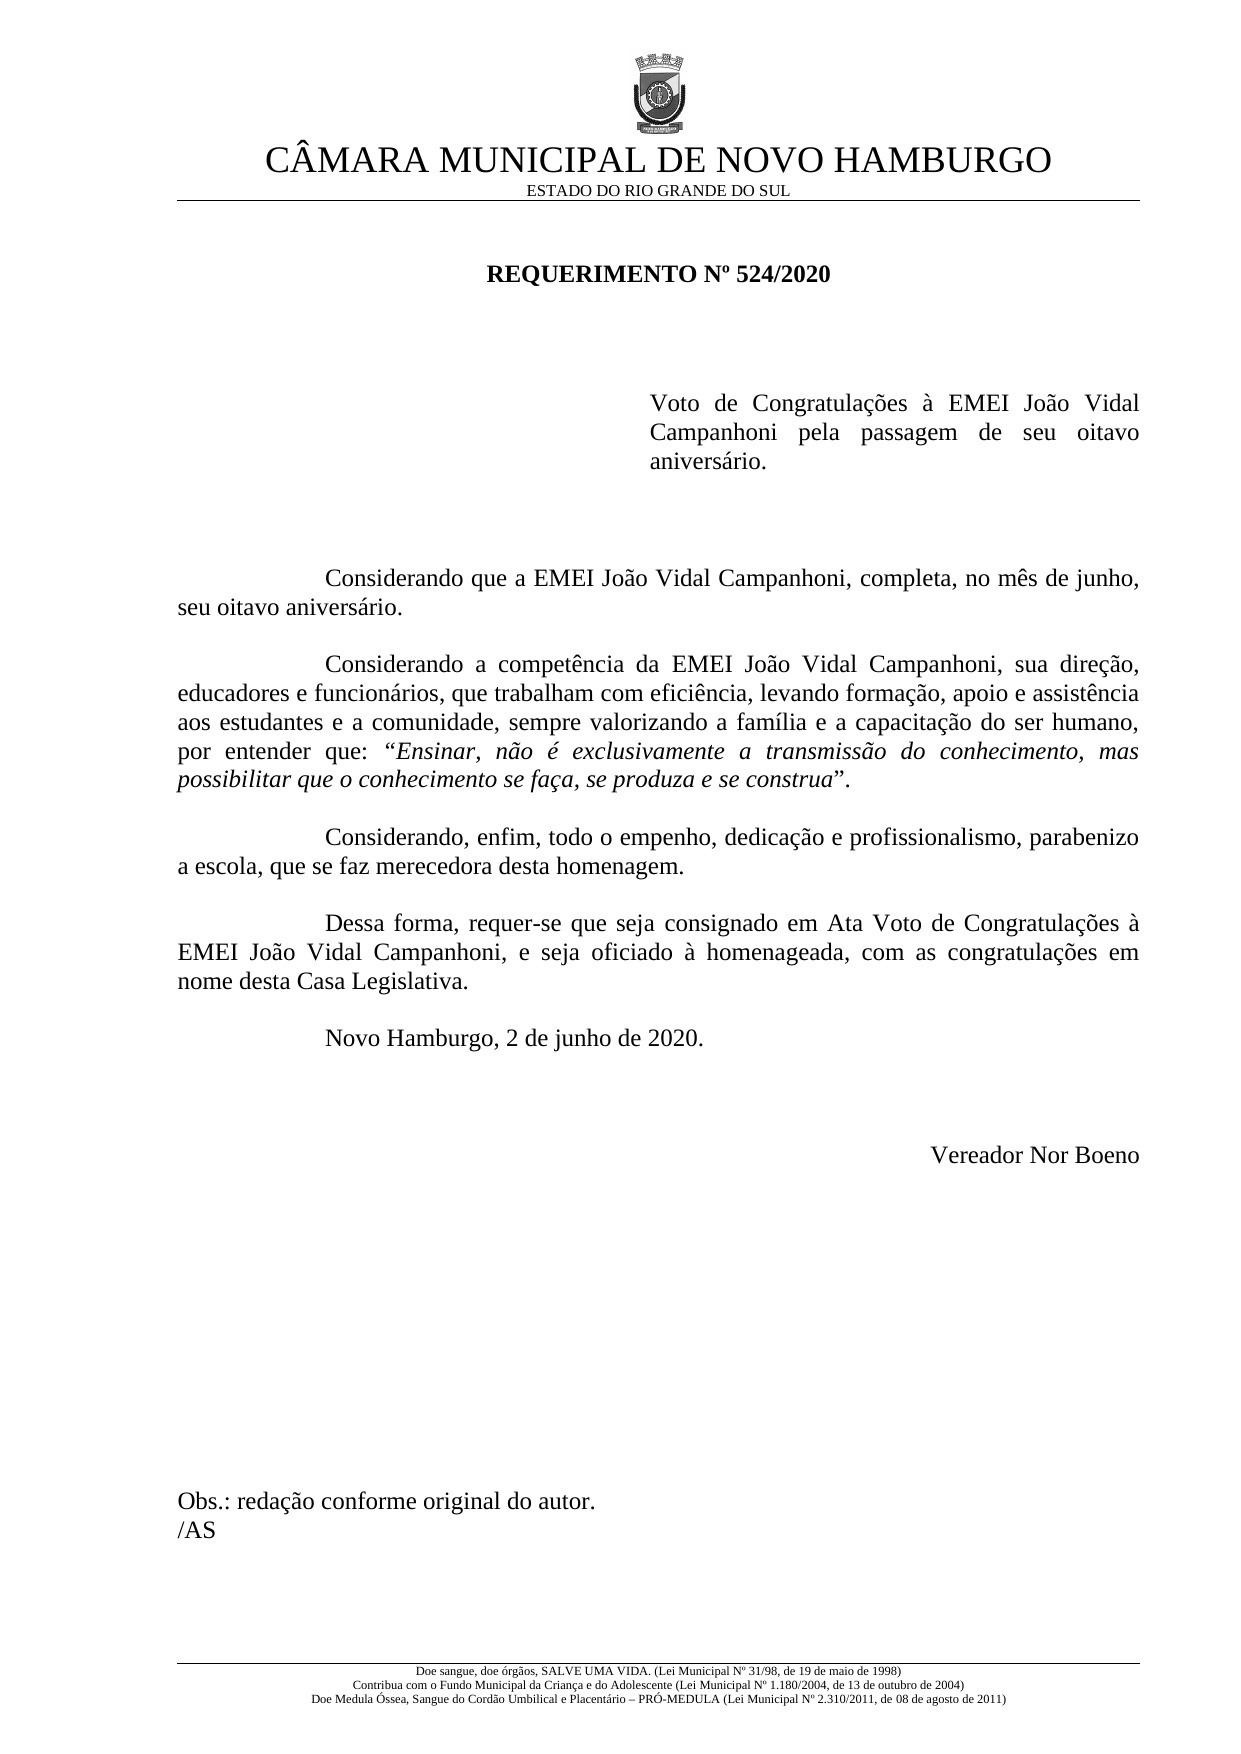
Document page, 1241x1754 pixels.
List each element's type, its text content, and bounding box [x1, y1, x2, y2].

text Vereador Nor Boeno [177, 1140, 1140, 1168]
text Considerando a competência da EMEI João Vidal Campanhoni, sua direção, educadores e funcionários, que trabalham com eficiência, levando formação, apoio e assistência aos estudantes e a comunidade, sempre valorizando a família e a capacitação do ser humano, por entender que: “Ensinar, não é exclusivamente a transmissão do conhecimento, mas possibilitar que o conhecimento se faça, se produza e se construa”. [177, 649, 1140, 793]
text Considerando, enfim, todo o empenho, dedicação e profissionalismo, parabenizo a escola, que se faz merecedora desta homenagem. [177, 822, 1140, 879]
text /AS [177, 1515, 1140, 1544]
title REQUERIMENTO Nº 524/2020 [177, 259, 1140, 287]
text Considerando que a EMEI João Vidal Campanhoni, completa, no mês de junho, seu oitavo aniversário. [177, 563, 1140, 621]
text Dessa forma, requer-se que seja consignado em Ata Voto de Congratulações à EMEI João Vidal Campanhoni, e seja oficiado à homenageada, com as congratulações em nome desta Casa Legislativa. [177, 908, 1140, 994]
text Obs.: redação conforme original do autor. [177, 1486, 1140, 1515]
text Novo Hamburgo, 2 de junho de 2020. [177, 1023, 1140, 1052]
text Voto de Congratulações à EMEI João Vidal Campanhoni pela passagem de seu oitavo aniversário. [649, 388, 1140, 475]
